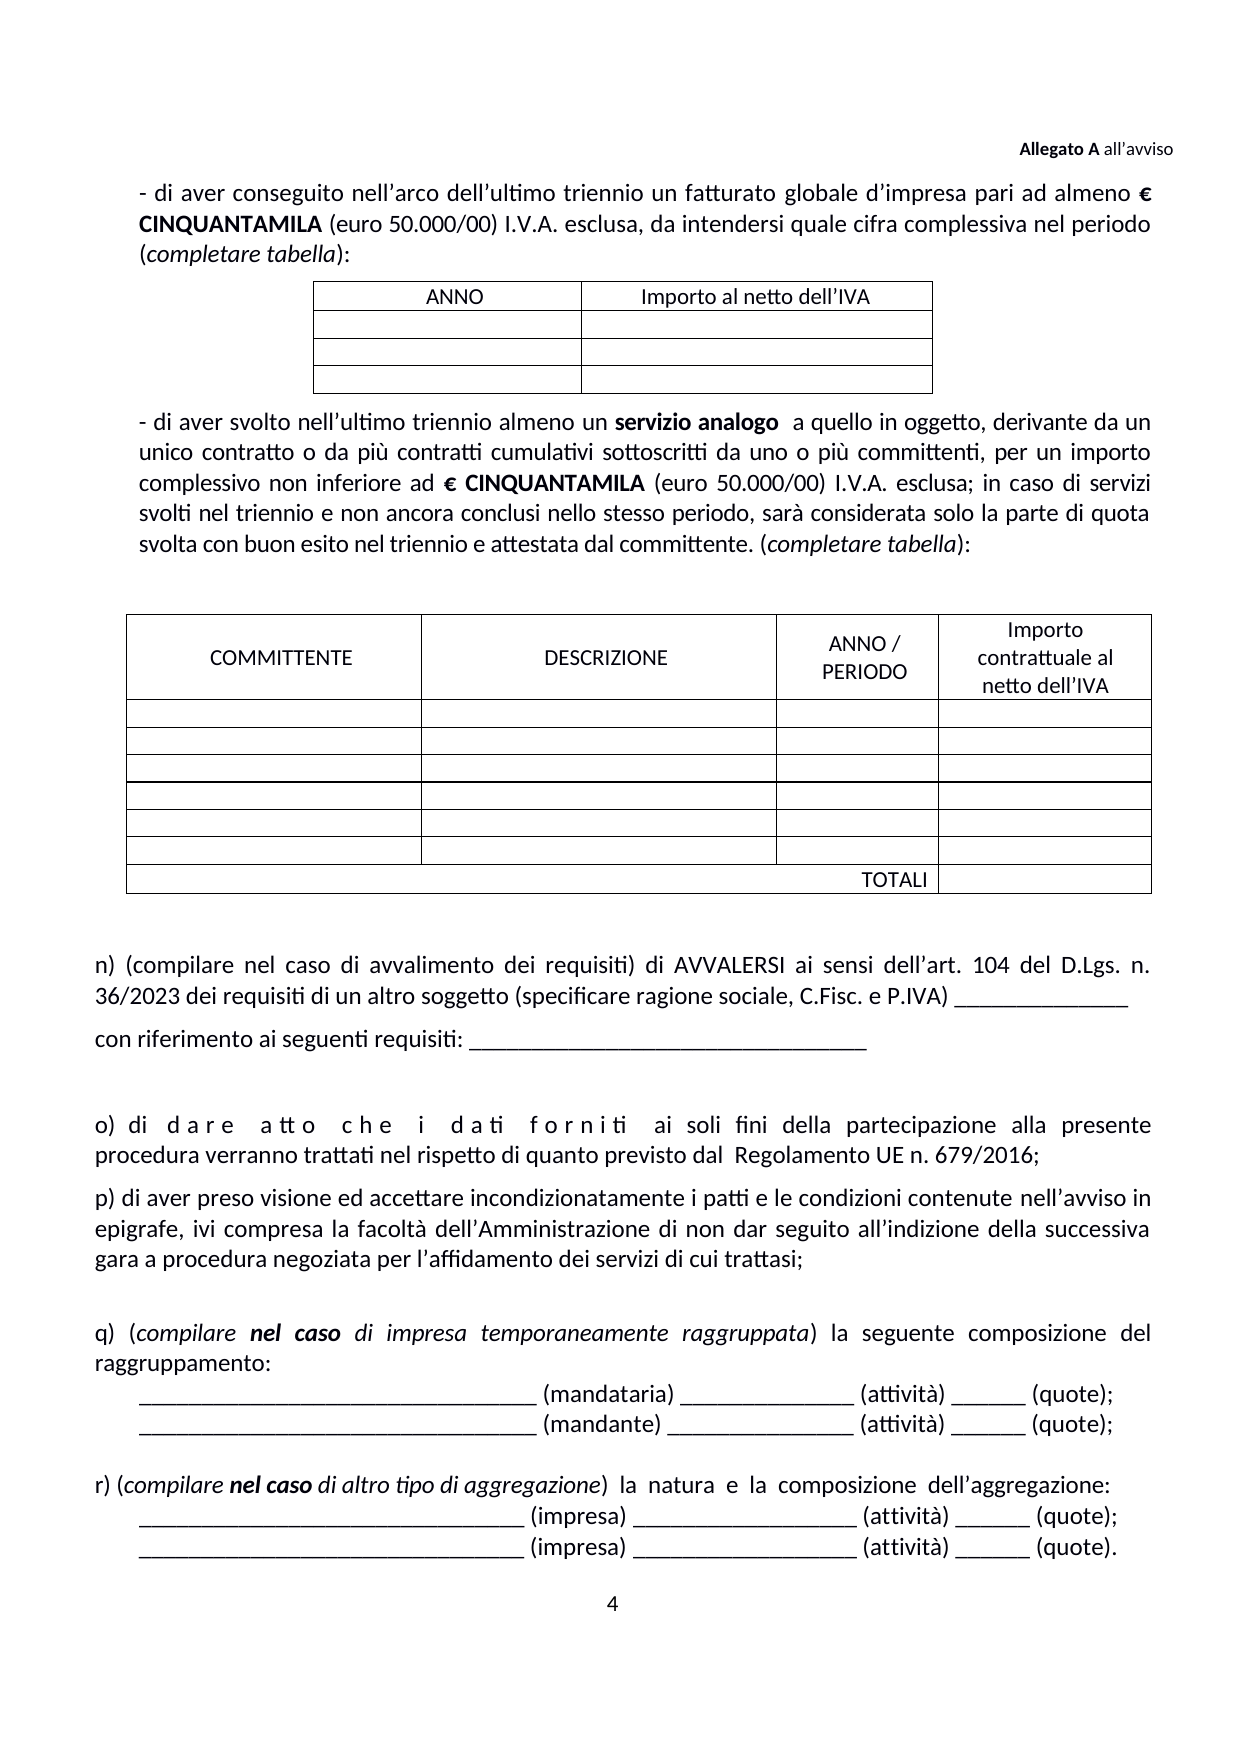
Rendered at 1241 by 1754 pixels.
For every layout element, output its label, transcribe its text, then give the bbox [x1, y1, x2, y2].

table_cell [127, 810, 421, 836]
table_cell [939, 810, 1151, 836]
text _______________________________ (impresa) __________________ (attività) ______ (quote); [139, 1500, 1153, 1531]
text ________________________________ (mandataria) ______________ (attività) ______ (quote); [139, 1378, 1153, 1408]
table_header Importo contrattuale al netto dell’IVA [939, 615, 1151, 699]
table_cell [582, 339, 932, 365]
table_cell [422, 700, 776, 727]
table_cell [127, 837, 421, 864]
text _______________________________ (impresa) __________________ (attività) ______ (quote). [139, 1531, 1153, 1561]
table_cell [582, 366, 932, 392]
text ________________________________ (mandante) _______________ (attività) ______ (quote); [139, 1408, 1153, 1439]
table_cell [422, 783, 776, 809]
table_cell [939, 728, 1151, 754]
text - di aver svolto nell’ultimo triennio almeno un servizio analogo a quello in oggetto, derivante da un unico contratto o da più contratti cumulativi sottoscritti da uno o più committenti, per un importo complessivo non inferiore ad € CINQUANTAMILA (euro 50.000/00) I.V.A. esclusa; in caso di servizi svolti nel triennio e non ancora conclusi nello stesso periodo, sarà considerata solo la parte di quota svolta con buon esito nel triennio e attestata dal committente. (completare tabella): [139, 406, 1152, 559]
table_cell [939, 755, 1151, 781]
table_header DESCRIZIONE [422, 615, 776, 699]
table_cell [777, 837, 938, 864]
table_cell [939, 783, 1151, 809]
text p) di aver preso visione ed accettare incondizionatamente i patti e le condizioni contenute nell’avviso in epigrafe, ivi compresa la facoltà dell’Amministrazione di non dar seguito all’indizione della successiva gara a procedura negoziata per l’affidamento dei servizi di cui trattasi; [94, 1182, 1152, 1274]
table_header ANNO / PERIODO [777, 615, 938, 699]
table_cell [777, 810, 938, 836]
text n) (compilare nel caso di avvalimento dei requisiti) di AVVALERSI ai sensi dell’art. 104 del D.Lgs. n. 36/2023 dei requisiti di un altro soggetto (specificare ragione sociale, C.Fisc. e P.IVA) ______________ [94, 949, 1152, 1010]
table_cell [314, 339, 581, 365]
text o) di dare atto che i dati forniti ai soli fini della partecipazione alla presente procedura verranno trattati nel rispetto di quanto previsto dal Regolamento UE n. 679/2016; [94, 1109, 1152, 1170]
text - di aver conseguito nell’arco dell’ultimo triennio un fatturato globale d’impresa pari ad almeno € CINQUANTAMILA (euro 50.000/00) I.V.A. esclusa, da intendersi quale cifra complessiva nel periodo (completare tabella): [139, 177, 1152, 269]
table_cell [777, 755, 938, 781]
table_cell [777, 783, 938, 809]
table_cell [422, 810, 776, 836]
table_header Importo al netto dell’IVA [582, 282, 932, 310]
table_cell [939, 865, 1151, 893]
table_cell [939, 700, 1151, 727]
table_cell [127, 783, 421, 809]
table_cell [939, 837, 1151, 864]
table_cell [777, 728, 938, 754]
table_cell [582, 311, 932, 338]
table_cell [777, 700, 938, 727]
table_cell [127, 700, 421, 727]
table_cell [314, 311, 581, 338]
text con riferimento ai seguenti requisiti: ________________________________ [94, 1023, 1152, 1053]
table_header COMMITTENTE [127, 615, 421, 699]
table_cell [314, 366, 581, 392]
table_cell [422, 755, 776, 781]
text r) (compilare nel caso di altro tipo di aggregazione) la natura e la composizione dell’aggregazione: [94, 1469, 1152, 1500]
table_cell [127, 755, 421, 781]
table_cell [422, 728, 776, 754]
text q) (compilare nel caso di impresa temporaneamente raggruppata) la seguente composizione del raggruppamento: [94, 1317, 1152, 1378]
table_cell [422, 837, 776, 864]
table_cell [127, 728, 421, 754]
table_cell TOTALI [127, 865, 938, 893]
table_header ANNO [314, 282, 581, 310]
